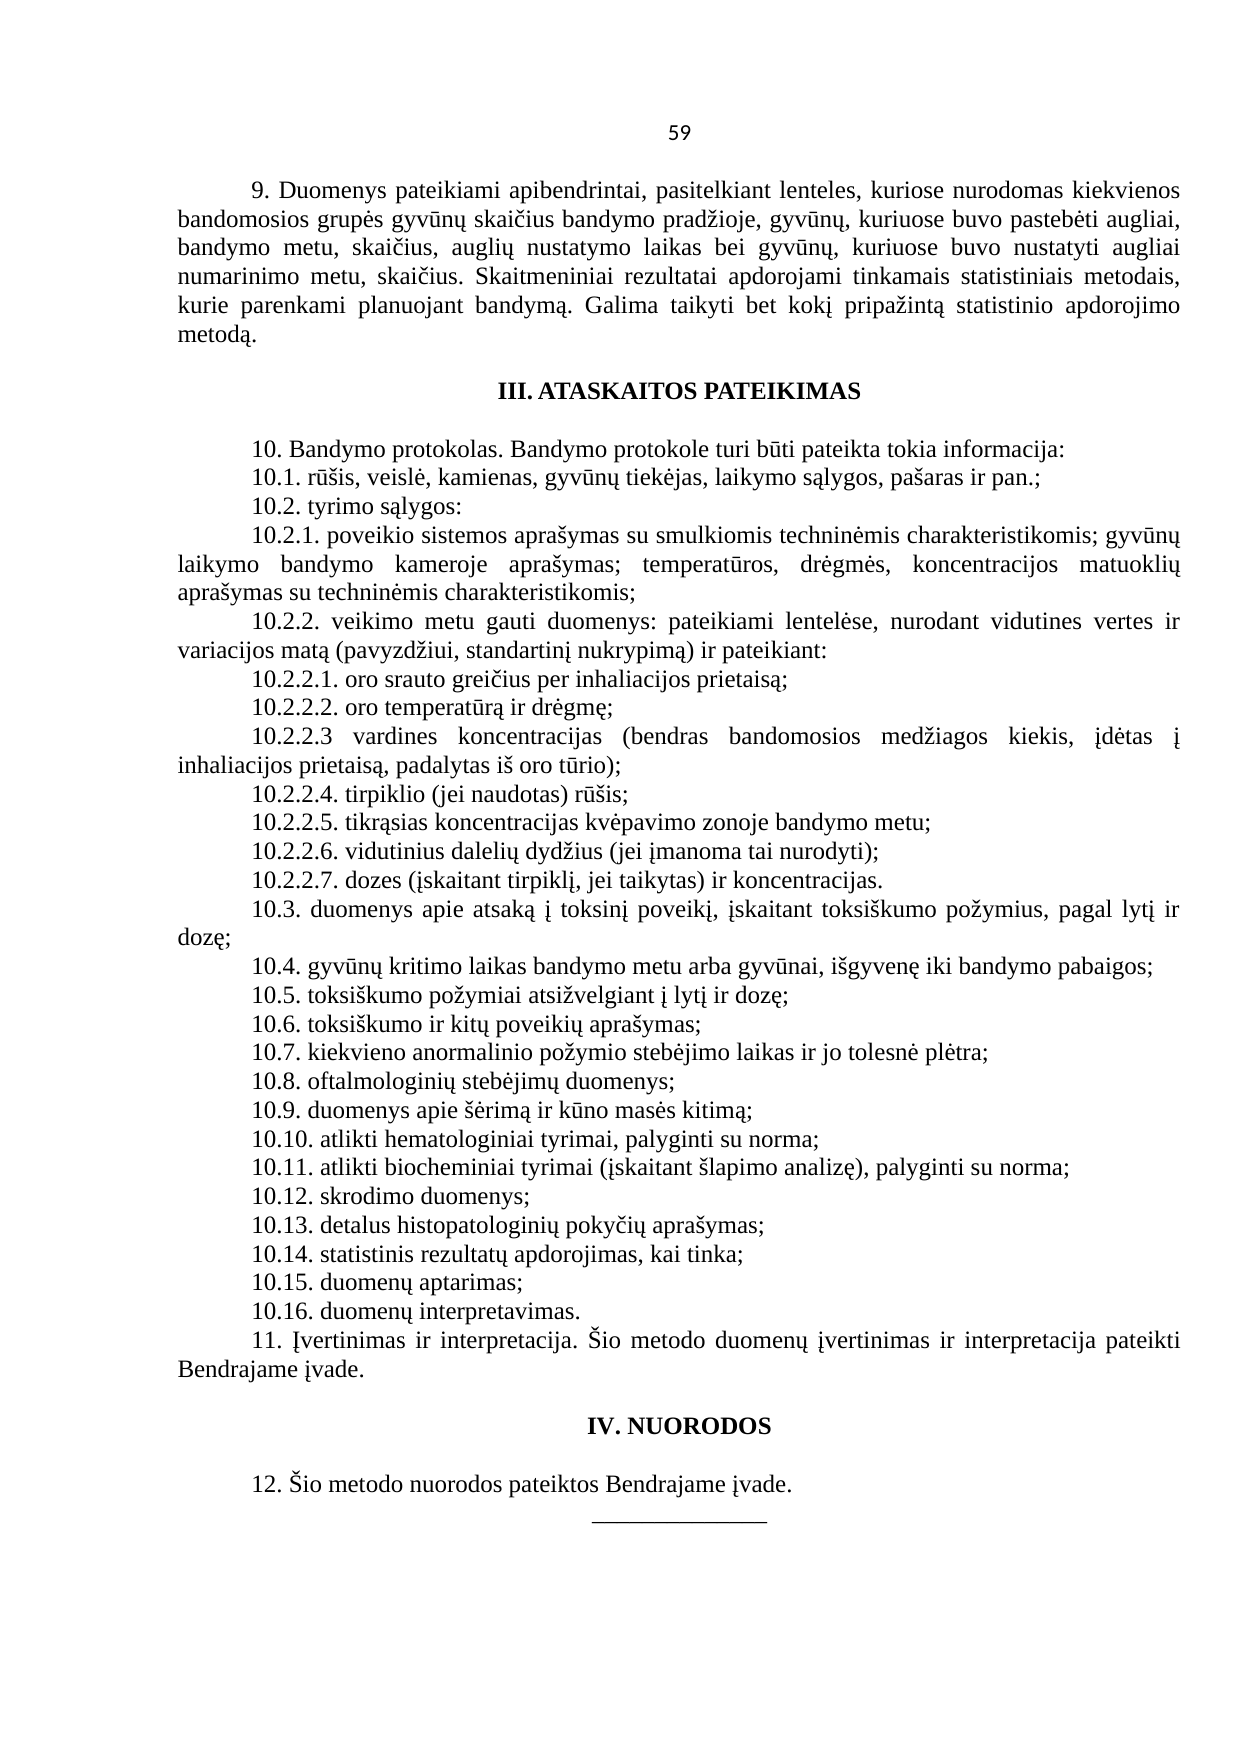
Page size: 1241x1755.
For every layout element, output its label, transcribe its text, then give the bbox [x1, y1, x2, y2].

text 10.2.2.4. tirpiklio (jei naudotas) rūšis; [177, 779, 1181, 807]
text 10.2.2.2. oro temperatūrą ir drėgmę; [177, 692, 1181, 721]
text 9. Duomenys pateikiami apibendrintai, pasitelkiant lenteles, kuriose nurodomas kiekvienos bandomosios grupės gyvūnų skaičius bandymo pradžioje, gyvūnų, kuriuose buvo pastebėti augliai, bandymo metu, skaičius, auglių nustatymo laikas bei gyvūnų, kuriuose buvo nustatyti augliai numarinimo metu, skaičius. Skaitmeniniai rezultatai apdorojami tinkamais statistiniais metodais, kurie parenkami planuojant bandymą. Galima taikyti bet kokį pripažintą statistinio apdorojimo metodą. [177, 175, 1181, 347]
text 11. Įvertinimas ir interpretacija. Šio metodo duomenų įvertinimas ir interpretacija pateikti Bendrajame įvade. [177, 1325, 1181, 1382]
text 10.3. duomenys apie atsaką į toksinį poveikį, įskaitant toksiškumo požymius, pagal lytį ir dozę; [177, 894, 1181, 951]
text III. ATASKAITOS PATEIKIMAS [177, 376, 1181, 405]
text 10.2. tyrimo sąlygos: [177, 491, 1181, 520]
text 10.2.2. veikimo metu gauti duomenys: pateikiami lentelėse, nurodant vidutines vertes ir variacijos matą (pavyzdžiui, standartinį nukrypimą) ir pateikiant: [177, 606, 1181, 664]
text 10.7. kiekvieno anormalinio požymio stebėjimo laikas ir jo tolesnė plėtra; [177, 1037, 1181, 1066]
text 10.10. atlikti hematologiniai tyrimai, palyginti su norma; [177, 1124, 1181, 1152]
text 10.16. duomenų interpretavimas. [177, 1296, 1181, 1325]
text 10.2.2.7. dozes (įskaitant tirpiklį, jei taikytas) ir koncentracijas. [177, 865, 1181, 894]
text 10.13. detalus histopatologinių pokyčių aprašymas; [177, 1210, 1181, 1239]
text 10. Bandymo protokolas. Bandymo protokole turi būti pateikta tokia informacija: [177, 434, 1181, 462]
text 10.9. duomenys apie šėrimą ir kūno masės kitimą; [177, 1095, 1181, 1124]
text 10.2.2.1. oro srauto greičius per inhaliacijos prietaisą; [177, 664, 1181, 692]
text 10.4. gyvūnų kritimo laikas bandymo metu arba gyvūnai, išgyvenę iki bandymo pabaigos; [177, 951, 1181, 980]
text 10.2.2.3 vardines koncentracijas (bendras bandomosios medžiagos kiekis, įdėtas į inhaliacijos prietaisą, padalytas iš oro tūrio); [177, 721, 1181, 779]
text 10.2.2.6. vidutinius dalelių dydžius (jei įmanoma tai nurodyti); [177, 836, 1181, 865]
text 10.2.2.5. tikrąsias koncentracijas kvėpavimo zonoje bandymo metu; [177, 807, 1181, 836]
text 10.1. rūšis, veislė, kamienas, gyvūnų tiekėjas, laikymo sąlygos, pašaras ir pan.; [177, 462, 1181, 491]
text 10.15. duomenų aptarimas; [177, 1267, 1181, 1296]
text 10.5. toksiškumo požymiai atsižvelgiant į lytį ir dozę; [177, 980, 1181, 1009]
text 10.6. toksiškumo ir kitų poveikių aprašymas; [177, 1009, 1181, 1037]
text 10.12. skrodimo duomenys; [177, 1181, 1181, 1210]
text 10.2.1. poveikio sistemos aprašymas su smulkiomis techninėmis charakteristikomis; gyvūnų laikymo bandymo kameroje aprašymas; temperatūros, drėgmės, koncentracijos matuoklių aprašymas su techninėmis charakteristikomis; [177, 520, 1181, 606]
text 10.8. oftalmologinių stebėjimų duomenys; [177, 1066, 1181, 1095]
text 10.14. statistinis rezultatų apdorojimas, kai tinka; [177, 1239, 1181, 1267]
text 12. Šio metodo nuorodos pateiktos Bendrajame įvade. [177, 1469, 1181, 1497]
text IV. NUORODOS [177, 1411, 1181, 1440]
text 10.11. atlikti biocheminiai tyrimai (įskaitant šlapimo analizę), palyginti su norma; [177, 1152, 1181, 1181]
text ______________ [177, 1497, 1181, 1526]
